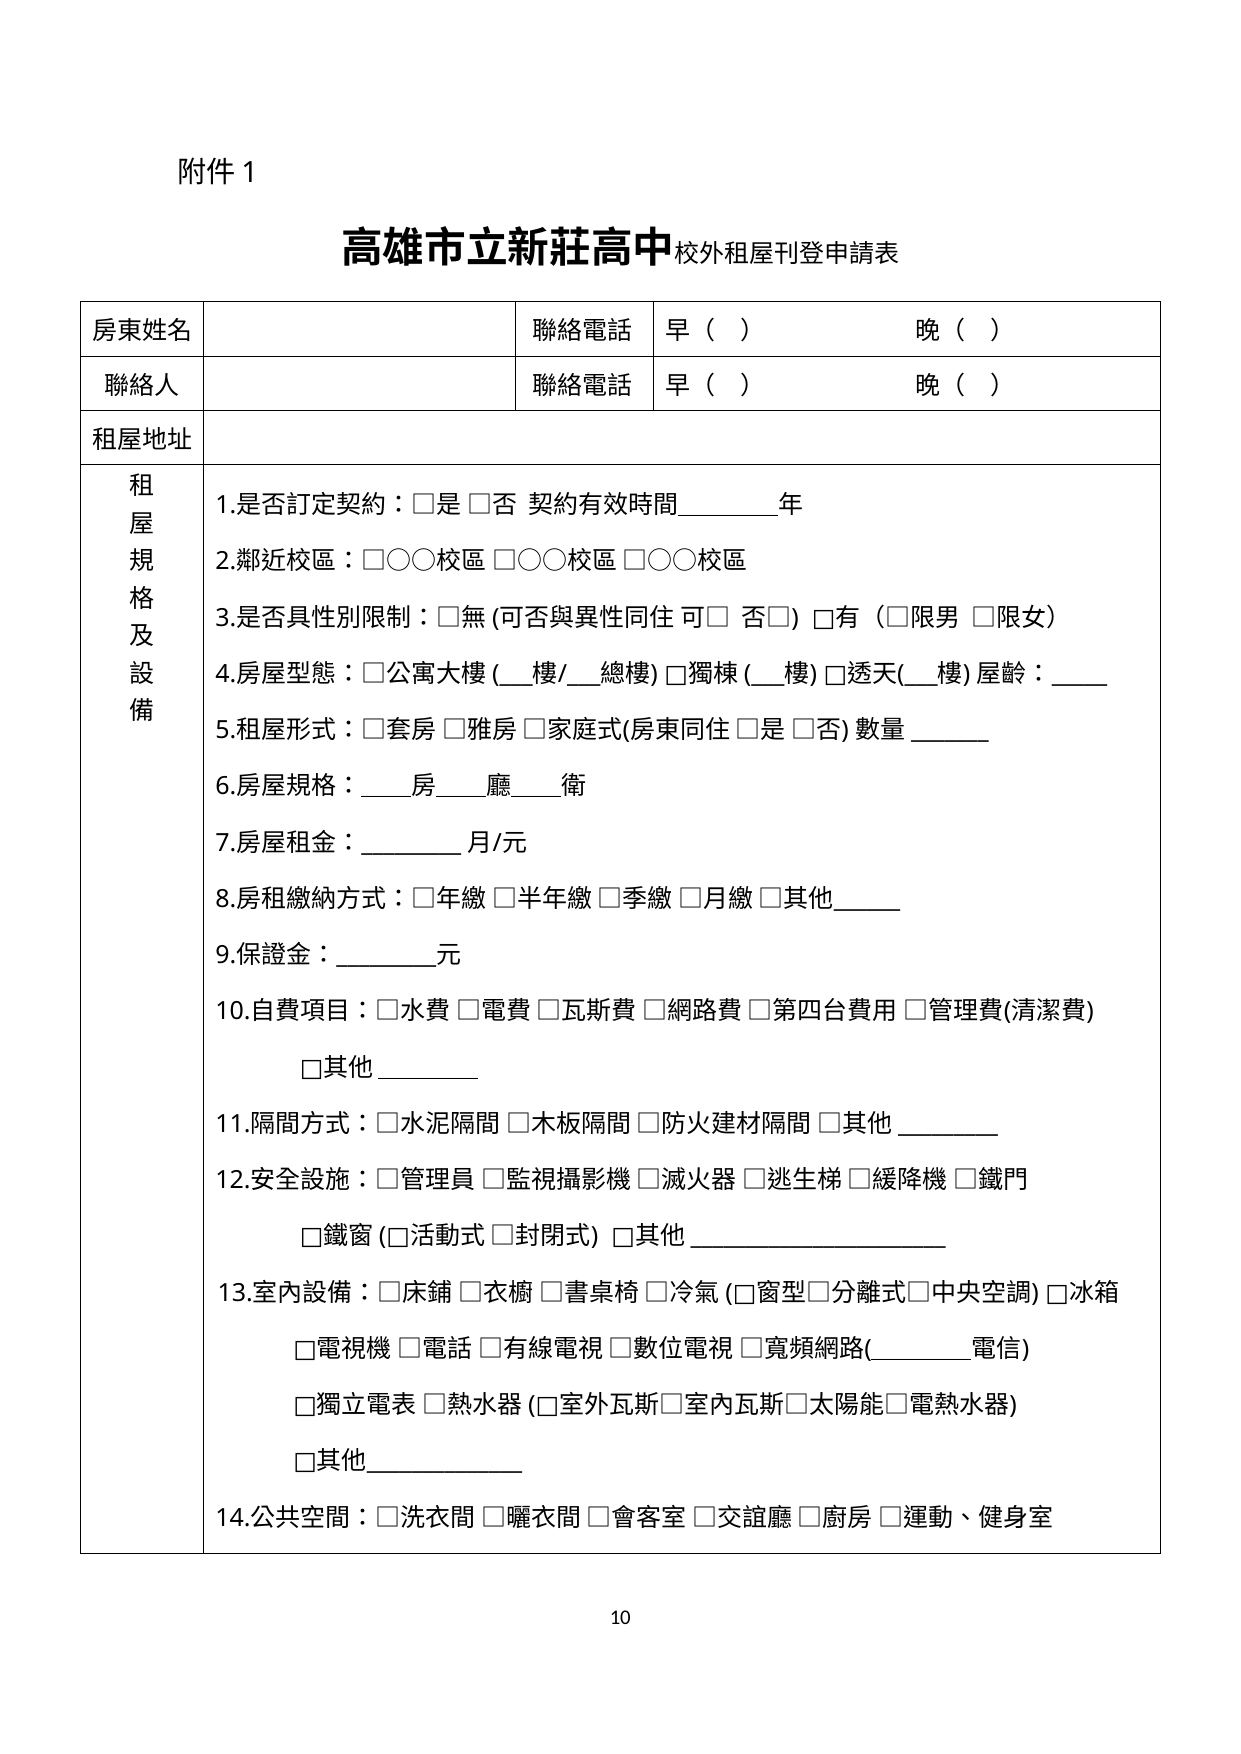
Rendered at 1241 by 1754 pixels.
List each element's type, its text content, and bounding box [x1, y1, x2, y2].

table_cell [204, 357, 515, 410]
table_cell 租屋地址 [81, 411, 203, 464]
table_header 早（ ） 晚（ ） [654, 302, 1160, 356]
table_header [204, 302, 515, 356]
table_cell 聯絡電話 [516, 357, 653, 410]
table_cell 租 屋 規 格 及 設 備 [81, 465, 203, 1553]
text 高雄市立新莊高中校外租屋刊登申請表 [118, 207, 1122, 282]
table_cell 1.是否訂定契約：□是 □否 契約有效時間＿＿＿＿年 2.鄰近校區：□○○校區 □○○校區 □○○校區 3.是否具性別限制：□無 (可否與異性同住 可□ 否□) □有（□限男 □限女） 4.房屋型態：□公寓大樓 (___樓/___總樓) □獨棟 (___樓) □透天(___樓) 屋齡：_____ 5.租屋形式：□套房 □雅房 □家庭式(房東同住 □是 □否) 數量 _______ 6.房屋規格：＿＿房＿＿廳＿＿衛 7.房屋租金：_________ 月/元 8.房租繳納方式：□年繳 □半年繳 □季繳 □月繳 □其他______ 9.保證金：_________元 10.自費項目：□水費 □電費 □瓦斯費 □網路費 □第四台費用 □管理費(清潔費) □其他 ＿＿＿＿ 11.隔間方式：□水泥隔間 □木板隔間 □防火建材隔間 □其他 _________ 12.安全設施：□管理員 □監視攝影機 □滅火器 □逃生梯 □緩降機 □鐵門 □鐵窗 (□活動式 □封閉式) □其他 _______________________ 13.室內設備：□床鋪 □衣櫥 □書桌椅 □冷氣 (□窗型□分離式□中央空調) □冰箱 □電視機 □電話 □有線電視 □數位電視 □寬頻網路(＿＿＿＿電信) □獨立電表 □熱水器 (□室外瓦斯□室內瓦斯□太陽能□電熱水器) □其他______________ 14.公共空間：□洗衣間 □曬衣間 □會客室 □交誼廳 □廚房 □運動、健身室 [204, 465, 1160, 1553]
table_cell 聯絡人 [81, 357, 203, 410]
table_cell 早（ ） 晚（ ） [654, 357, 1160, 410]
table_header 房東姓名 [81, 302, 203, 356]
table_header 聯絡電話 [516, 302, 653, 356]
table_cell [204, 411, 1160, 464]
text 附件1 [118, 132, 1005, 207]
